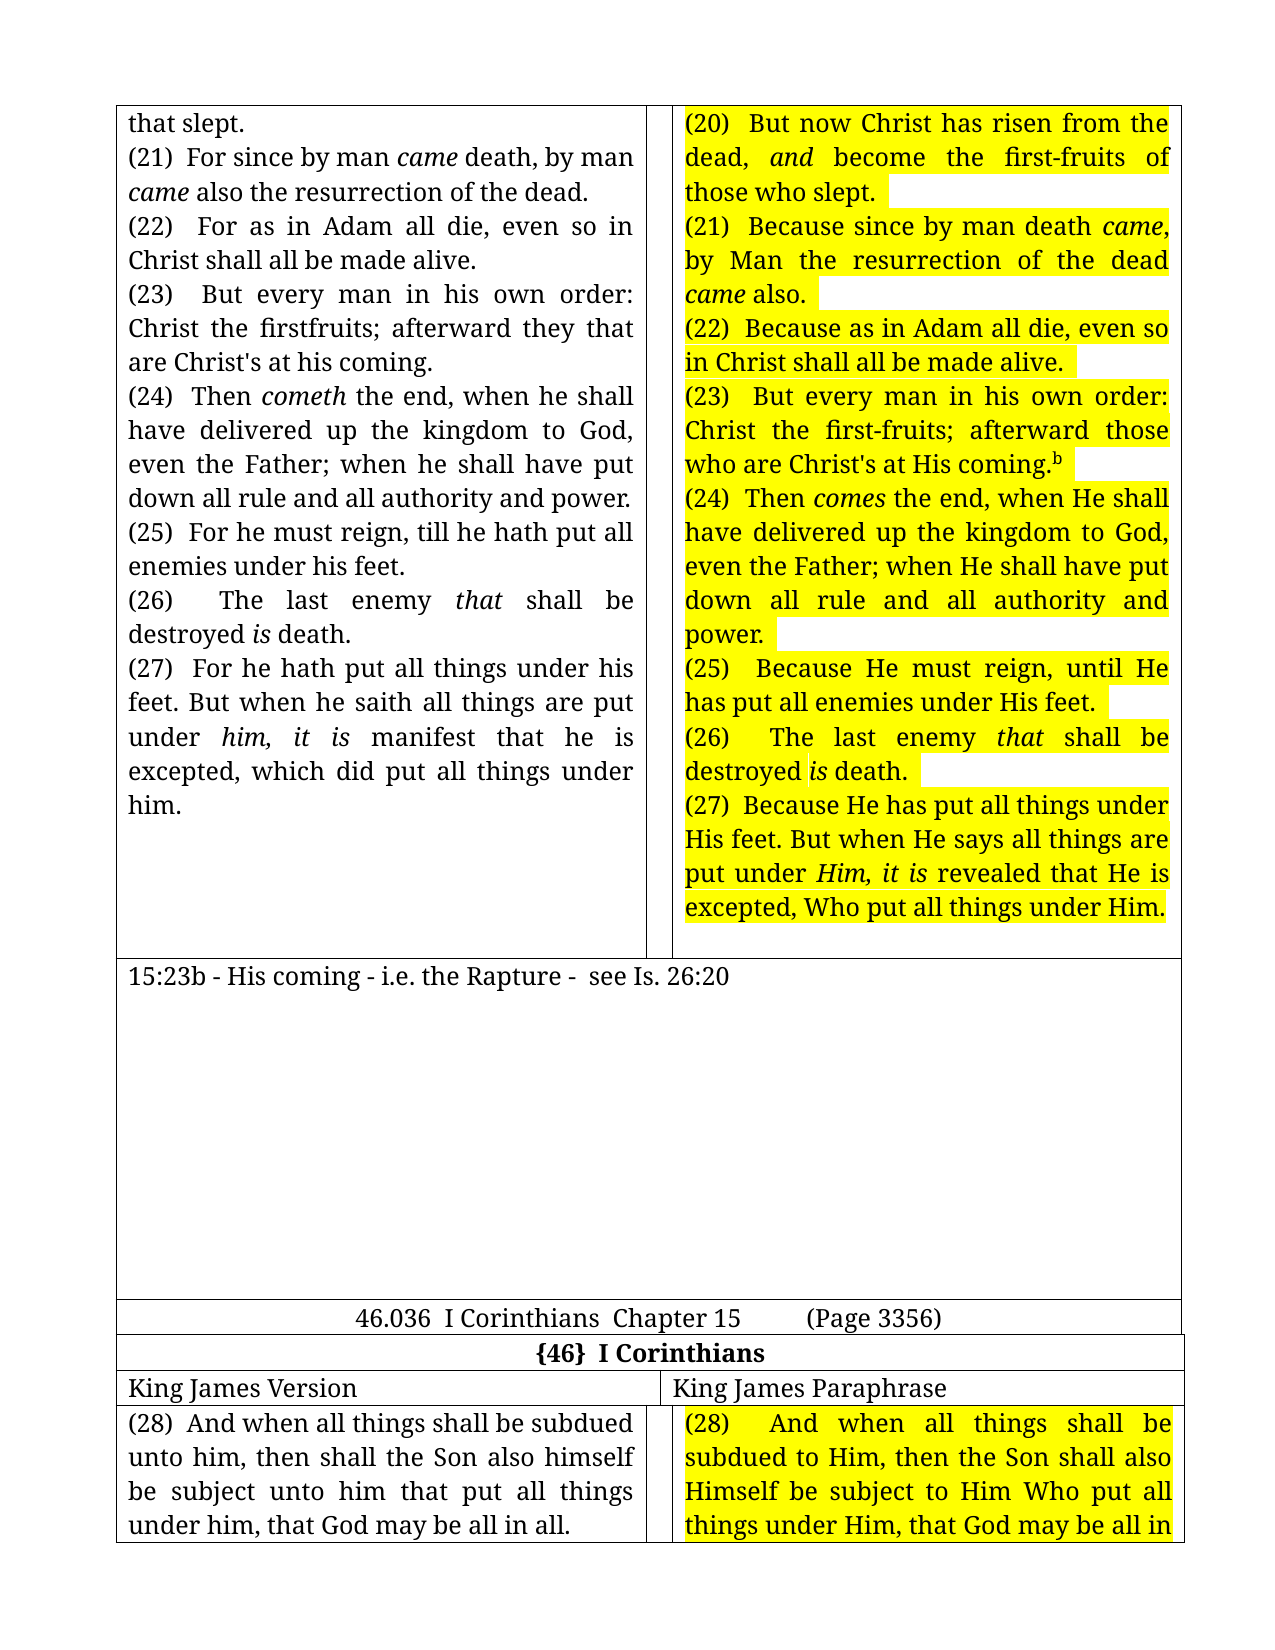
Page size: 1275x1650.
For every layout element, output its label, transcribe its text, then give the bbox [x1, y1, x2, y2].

table_cell that slept. (21) For since by man came death, by man came also the resurrection of the dead. (22) For as in Adam all die, even so in Christ shall all be made alive. (23) But every man in his own order: Christ the firstfruits; afterward they that are Christ's at his coming. (24) Then cometh the end, when he shall have delivered up the kingdom to God, even the Father; when he shall have put down all rule and all authority and power. (25) For he must reign, till he hath put all enemies under his feet. (26) The last enemy that shall be destroyed is death. (27) For he hath put all things under his feet. But when he saith all things are put under him, it is manifest that he is excepted, which did put all things under him. [117, 106, 646, 958]
table_cell (28) And when all things shall be subdued to Him, then the Son shall also Himself be subject to Him Who put all things under Him, that God may be all in [673, 1406, 1184, 1542]
table_cell King James Paraphrase [661, 1371, 1184, 1404]
table_cell (28) And when all things shall be subdued unto him, then shall the Son also himself be subject unto him that put all things under him, that God may be all in all. [117, 1406, 646, 1542]
table_cell King James Version [117, 1371, 660, 1404]
table_cell (20) But now Christ has risen from the dead, and become the first-fruits of those who slept. (21) Because since by man death came, by Man the resurrection of the dead came also. (22) Because as in Adam all die, even so in Christ shall all be made alive. (23) But every man in his own order: Christ the first-fruits; afterward those who are Christ's at His coming.b (24) Then comes the end, when He shall have delivered up the kingdom to God, even the Father; when He shall have put down all rule and all authority and power. (25) Because He must reign, until He has put all enemies under His feet. (26) The last enemy that shall be destroyed is death. (27) Because He has put all things under His feet. But when He says all things are put under Him, it is revealed that He is excepted, Who put all things under Him. [673, 106, 1181, 958]
table_cell 15:23b - His coming - i.e. the Rapture - see Is. 26:20 [117, 959, 1181, 1299]
table_cell 46.036 I Corinthians Chapter 15 (Page 3356) [117, 1300, 1181, 1334]
table_cell {46} I Corinthians [117, 1335, 1184, 1369]
table_cell [647, 106, 672, 958]
table_cell [647, 1406, 672, 1542]
